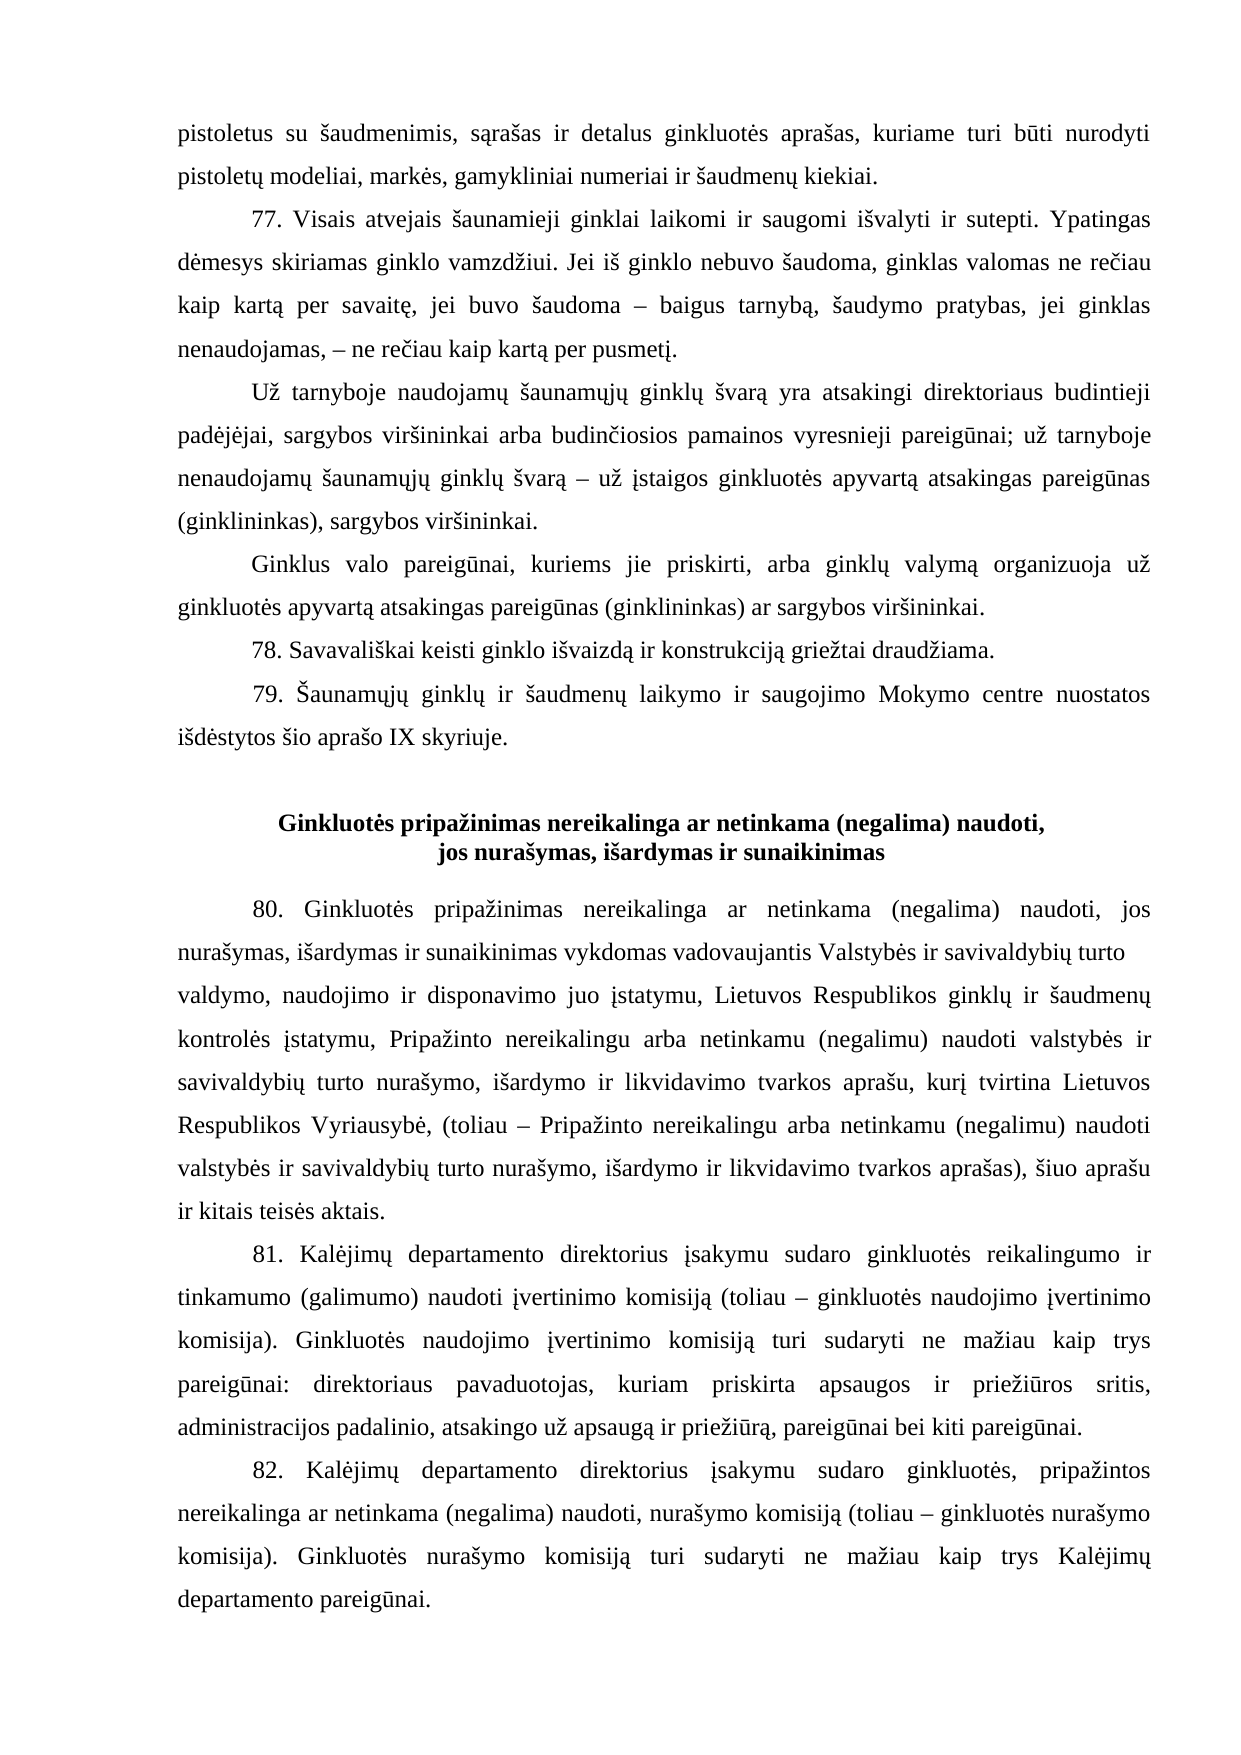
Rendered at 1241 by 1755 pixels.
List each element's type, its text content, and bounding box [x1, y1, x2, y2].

text Ginklus valo pareigūnai, kuriems jie priskirti, arba ginklų valymą organizuoja už ginkluotės apyvartą atsakingas pareigūnas (ginklininkas) ar sargybos viršininkai. [177, 549, 1152, 621]
text jos nurašymas, išardymas ir sunaikinimas [177, 837, 1152, 866]
text 82. Kalėjimų departamento direktorius įsakymu sudaro ginkluotės, pripažintos nereikalinga ar netinkama (negalima) naudoti, nurašymo komisiją (toliau – ginkluotės nurašymo komisija). Ginkluotės nurašymo komisiją turi sudaryti ne mažiau kaip trys Kalėjimų departamento pareigūnai. [177, 1455, 1152, 1613]
text valdymo, naudojimo ir disponavimo juo įstatymu, Lietuvos Respublikos ginklų ir šaudmenų kontrolės įstatymu, Pripažinto nereikalingu arba netinkamu (negalimu) naudoti valstybės ir savivaldybių turto nurašymo, išardymo ir likvidavimo tvarkos aprašu, kurį tvirtina Lietuvos Respublikos Vyriausybė, (toliau – Pripažinto nereikalingu arba netinkamu (negalimu) naudoti valstybės ir savivaldybių turto nurašymo, išardymo ir likvidavimo tvarkos aprašas), šiuo aprašu ir kitais teisės aktais. [177, 981, 1152, 1225]
text Ginkluotės pripažinimas nereikalinga ar netinkama (negalima) naudoti, [177, 808, 1152, 837]
text 77. Visais atvejais šaunamieji ginklai laikomi ir saugomi išvalyti ir sutepti. Ypatingas dėmesys skiriamas ginklo vamzdžiui. Jei iš ginklo nebuvo šaudoma, ginklas valomas ne rečiau kaip kartą per savaitę, jei buvo šaudoma – baigus tarnybą, šaudymo pratybas, jei ginklas nenaudojamas, – ne rečiau kaip kartą per pusmetį. [177, 204, 1152, 362]
text pistoletus su šaudmenimis, sąrašas ir detalus ginkluotės aprašas, kuriame turi būti nurodyti pistoletų modeliai, markės, gamykliniai numeriai ir šaudmenų kiekiai. [177, 118, 1152, 190]
text 80. Ginkluotės pripažinimas nereikalinga ar netinkama (negalima) naudoti, jos nurašymas, išardymas ir sunaikinimas vykdomas vadovaujantis Valstybės ir savivaldybių turto [177, 894, 1152, 966]
text 81. Kalėjimų departamento direktorius įsakymu sudaro ginkluotės reikalingumo ir tinkamumo (galimumo) naudoti įvertinimo komisiją (toliau – ginkluotės naudojimo įvertinimo komisija). Ginkluotės naudojimo įvertinimo komisiją turi sudaryti ne mažiau kaip trys pareigūnai: direktoriaus pavaduotojas, kuriam priskirta apsaugos ir priežiūros sritis, administracijos padalinio, atsakingo už apsaugą ir priežiūrą, pareigūnai bei kiti pareigūnai. [177, 1239, 1152, 1441]
text 79. Šaunamųjų ginklų ir šaudmenų laikymo ir saugojimo Mokymo centre nuostatos išdėstytos šio aprašo IX skyriuje. [177, 679, 1152, 751]
text 78. Savavališkai keisti ginklo išvaizdą ir konstrukciją griežtai draudžiama. [177, 636, 1152, 664]
text Už tarnyboje naudojamų šaunamųjų ginklų švarą yra atsakingi direktoriaus budintieji padėjėjai, sargybos viršininkai arba budinčiosios pamainos vyresnieji pareigūnai; už tarnyboje nenaudojamų šaunamųjų ginklų švarą – už įstaigos ginkluotės apyvartą atsakingas pareigūnas (ginklininkas), sargybos viršininkai. [177, 377, 1152, 535]
